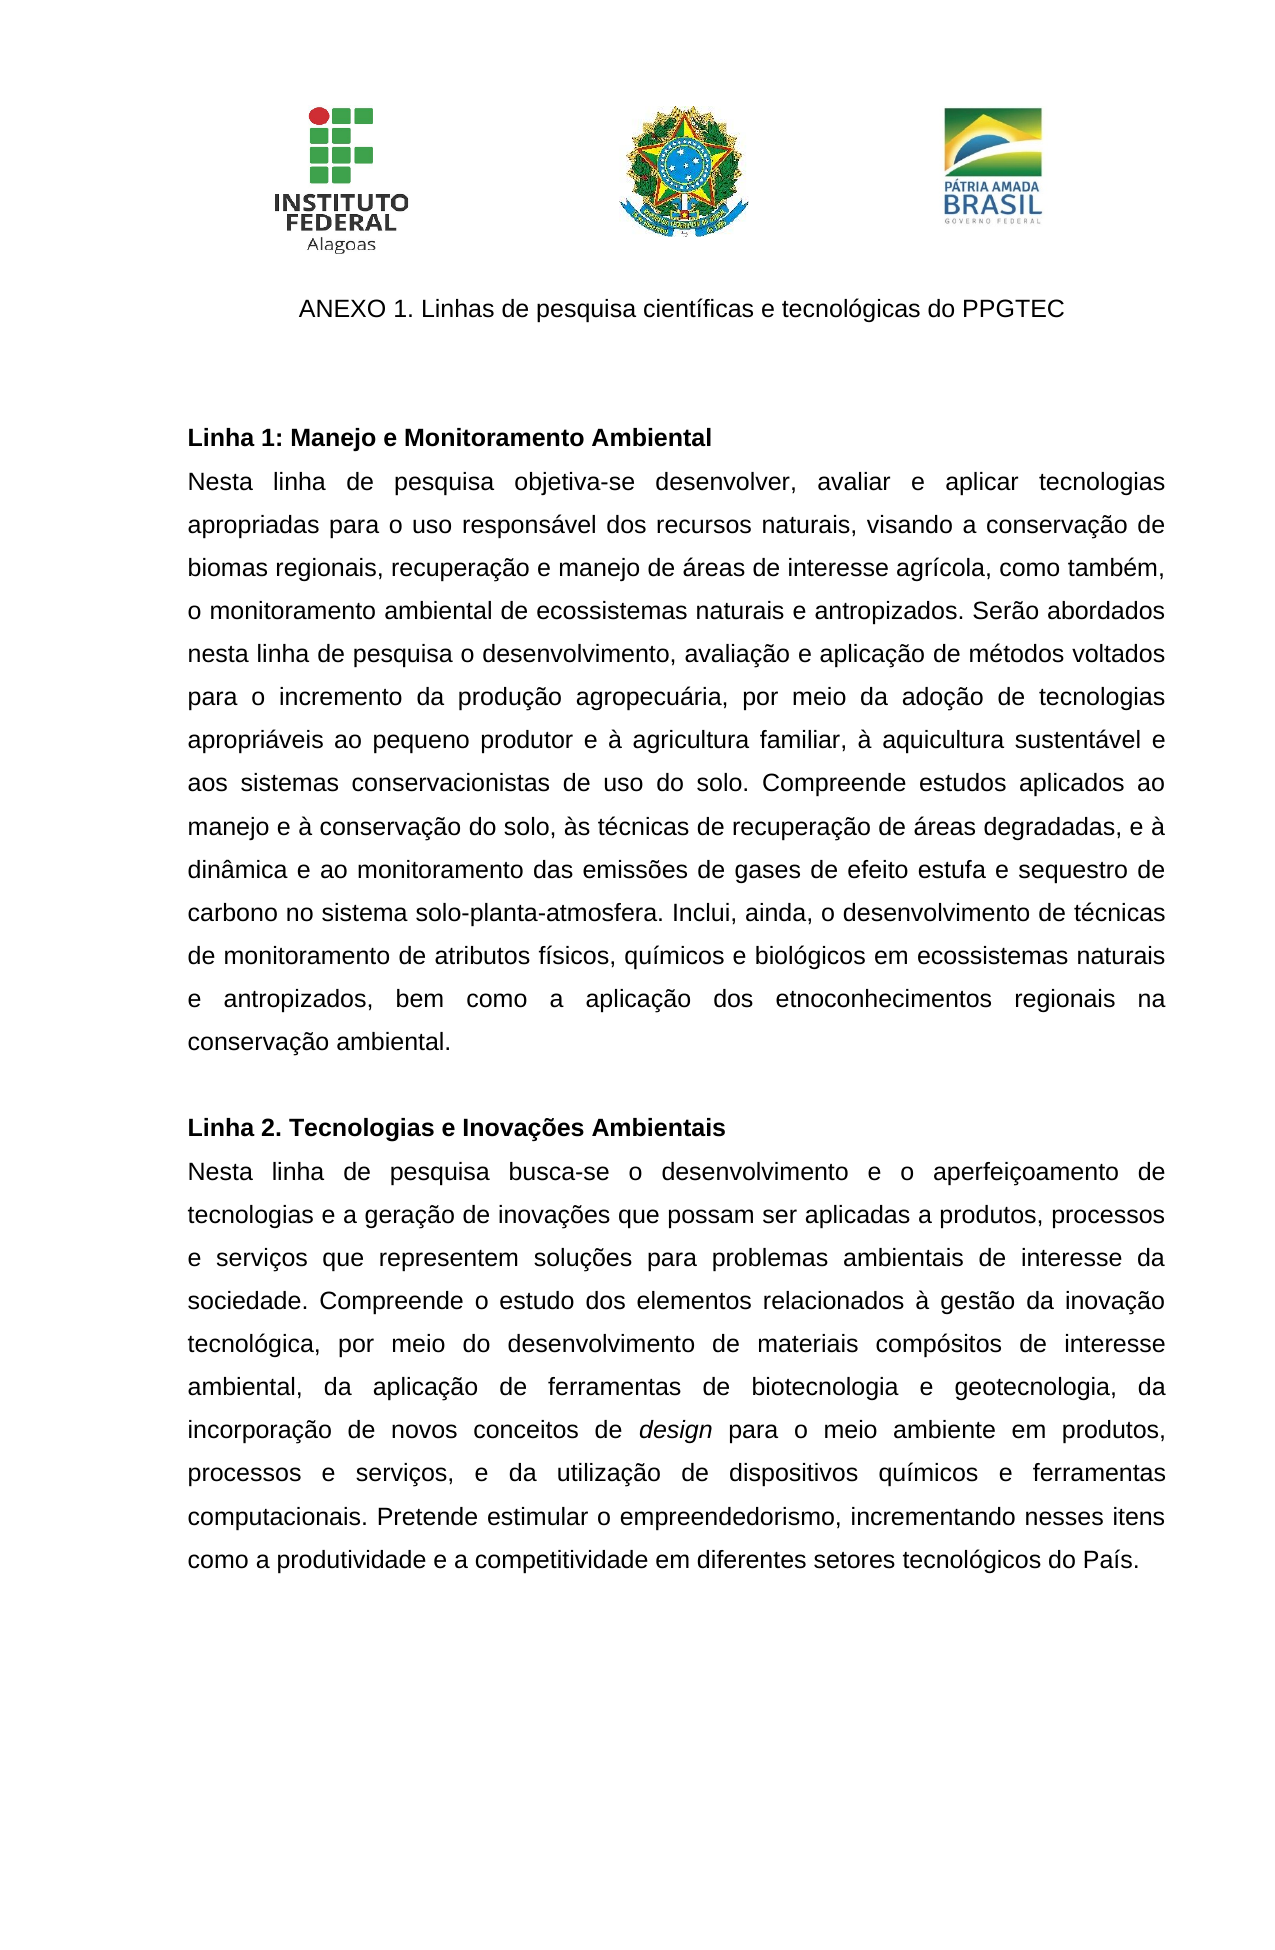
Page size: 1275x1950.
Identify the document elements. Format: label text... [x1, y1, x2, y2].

text ANEXO 1. Linhas de pesquisa científicas e tecnológicas do PPGTEC [187, 294, 1177, 323]
text Nesta linha de pesquisa objetiva-se desenvolver, avaliar e aplicar tecnologias apropriadas para o uso responsável dos recursos naturais, visando a conservação de biomas regionais, recuperação e manejo de áreas de interesse agrícola, como também, o monitoramento ambiental de ecossistemas naturais e antropizados. Serão abordados nesta linha de pesquisa o desenvolvimento, avaliação e aplicação de métodos voltados para o incremento da produção agropecuária, por meio da adoção de tecnologias apropriáveis ao pequeno produtor e à agricultura familiar, à aquicultura sustentável e aos sistemas conservacionistas de uso do solo. Compreende estudos aplicados ao manejo e à conservação do solo, às técnicas de recuperação de áreas degradadas, e à dinâmica e ao monitoramento das emissões de gases de efeito estufa e sequestro de carbono no sistema solo-planta-atmosfera. Inclui, ainda, o desenvolvimento de técnicas de monitoramento de atributos físicos, químicos e biológicos em ecossistemas naturais e antropizados, bem como a aplicação dos etnoconhecimentos regionais na conservação ambiental. [187, 467, 1167, 1056]
text Linha 2. Tecnologias e Inovações Ambientais [187, 1113, 1167, 1142]
text Nesta linha de pesquisa busca-se o desenvolvimento e o aperfeiçoamento de tecnologias e a geração de inovações que possam ser aplicadas a produtos, processos e serviços que representem soluções para problemas ambientais de interesse da sociedade. Compreende o estudo dos elementos relacionados à gestão da inovação tecnológica, por meio do desenvolvimento de materiais compósitos de interesse ambiental, da aplicação de ferramentas de biotecnologia e geotecnologia, da incorporação de novos conceitos de design para o meio ambiente em produtos, processos e serviços, e da utilização de dispositivos químicos e ferramentas computacionais. Pretende estimular o empreendedorismo, incrementando nesses itens como a produtividade e a competitividade em diferentes setores tecnológicos do País. [187, 1157, 1167, 1573]
text Linha 1: Manejo e Monitoramento Ambiental [187, 423, 1167, 452]
